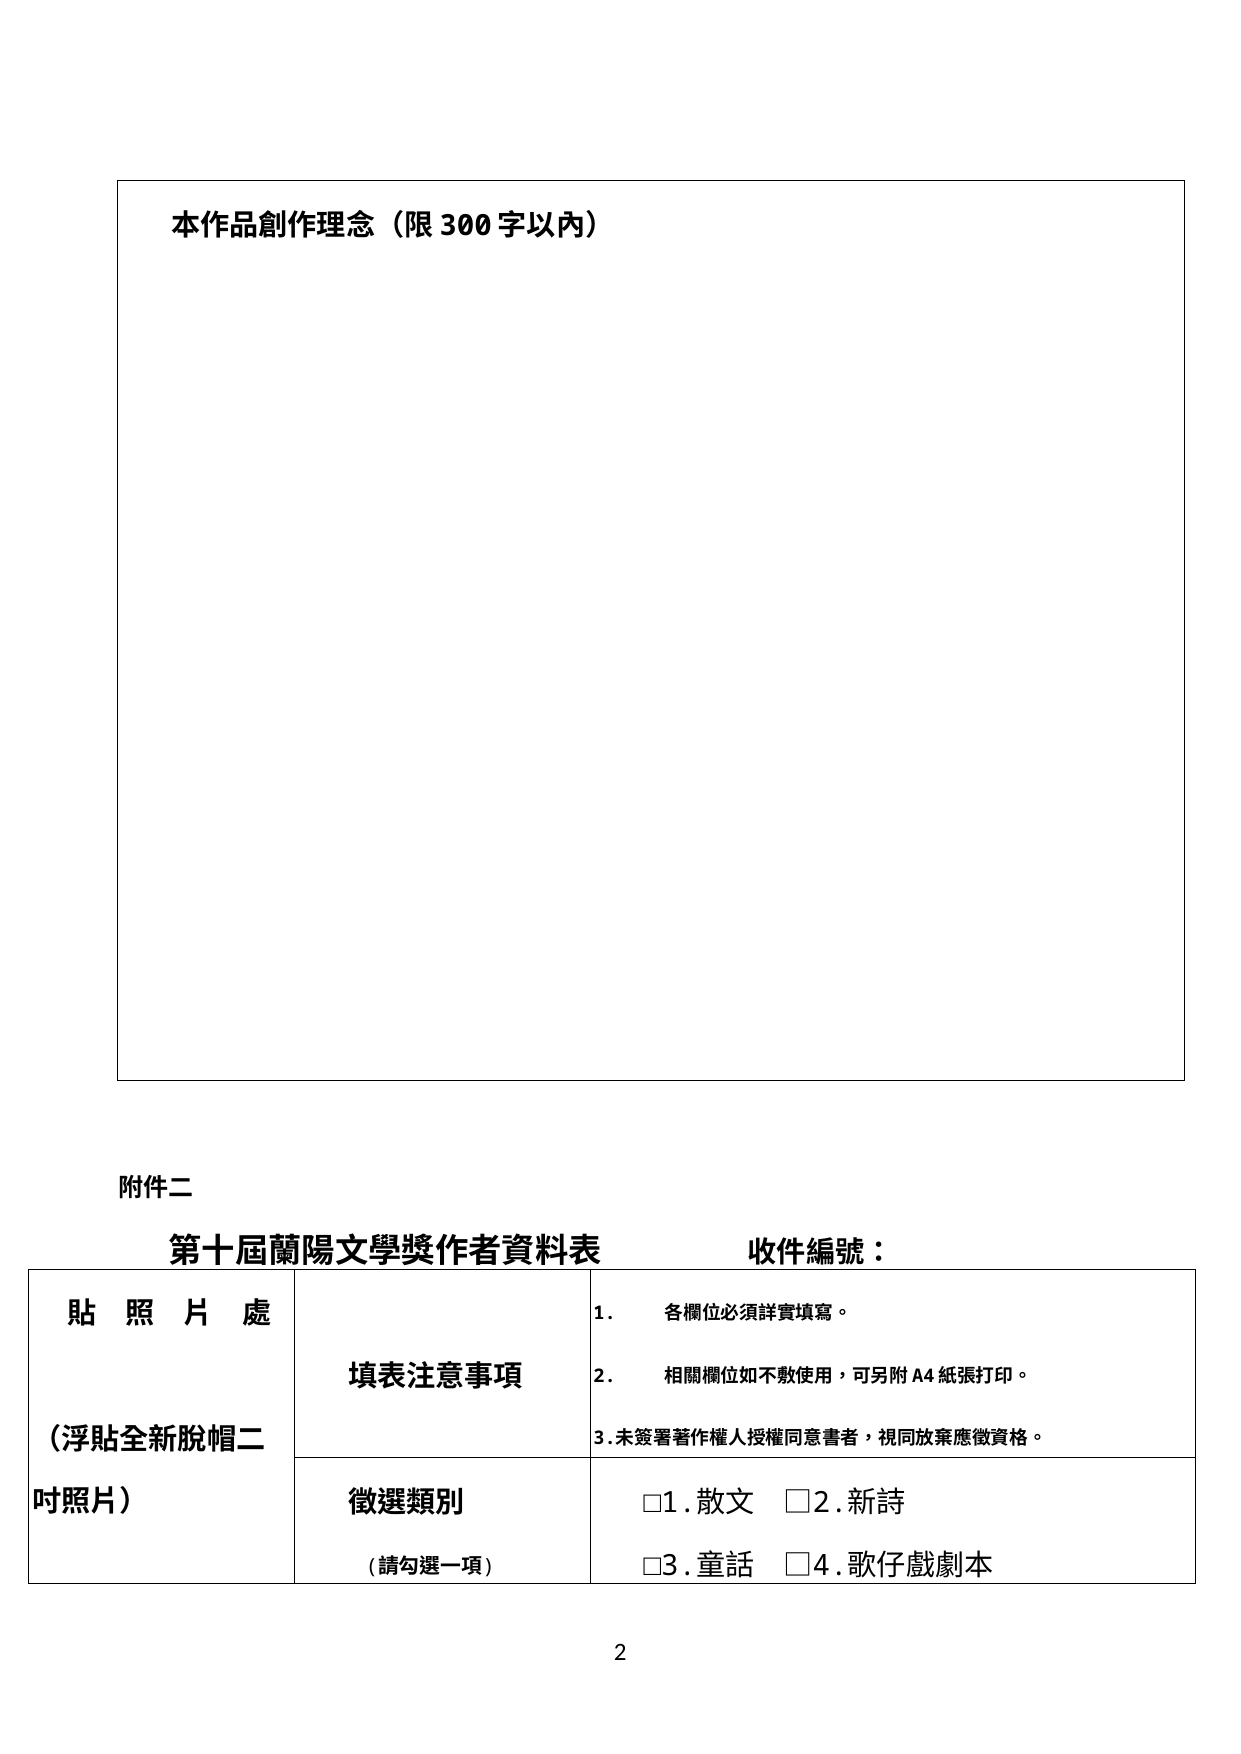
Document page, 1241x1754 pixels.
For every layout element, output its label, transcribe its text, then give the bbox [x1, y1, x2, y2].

table_header 貼 照 片 處 （浮貼全新脫帽二吋照片） [29, 1270, 294, 1583]
table_header 各欄位必須詳實填寫。 相關欄位如不敷使用，可另附A4紙張打印。 3.未簽署著作權人授權同意書者，視同放棄應徵資格。 [591, 1270, 1195, 1457]
table_cell 徵選類別 (請勾選一項) [295, 1458, 590, 1583]
text 第十屆蘭陽文學獎作者資料表 收件編號： [118, 1206, 1122, 1269]
table_cell 本作品創作理念（限300字以內） [118, 181, 1184, 1080]
table_cell □1.散文 □2.新詩 □3.童話 □4.歌仔戲劇本 [591, 1458, 1195, 1583]
table_header 填表注意事項 [295, 1270, 590, 1457]
text 附件二 [118, 1144, 1122, 1206]
